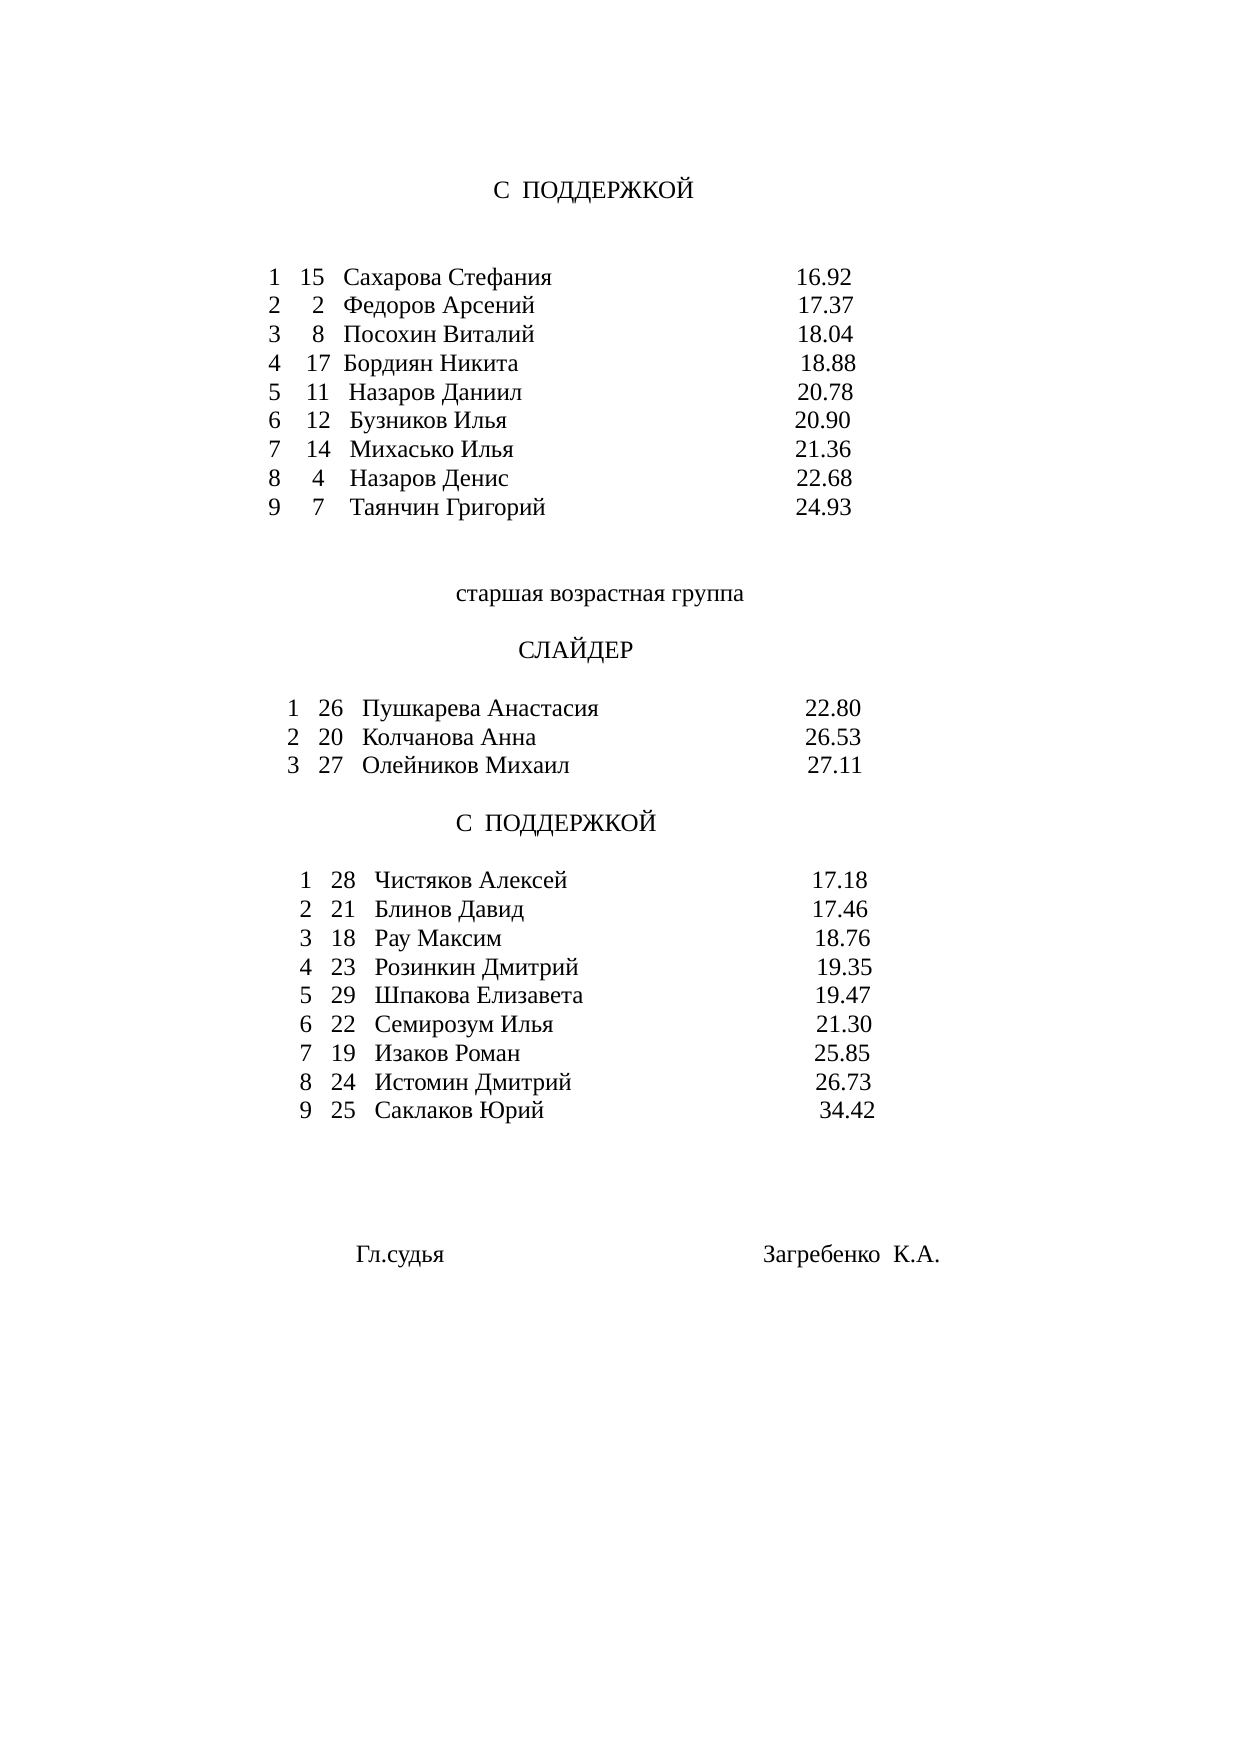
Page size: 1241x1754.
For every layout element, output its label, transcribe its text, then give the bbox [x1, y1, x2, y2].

text 4 23 Розинкин Дмитрий 19.35 [118, 952, 1122, 981]
text 3 8 Посохин Виталий 18.04 [118, 319, 1122, 348]
text 1 26 Пушкарева Анастасия 22.80 [118, 693, 1122, 722]
text 6 12 Бузников Илья 20.90 [118, 406, 1122, 434]
text старшая возрастная группа [118, 578, 1122, 607]
text 7 14 Михасько Илья 21.36 [118, 434, 1122, 463]
text 9 7 Таянчин Григорий 24.93 [118, 492, 1122, 521]
text 8 24 Истомин Дмитрий 26.73 [118, 1067, 1122, 1096]
text 2 2 Федоров Арсений 17.37 [118, 291, 1122, 319]
text 3 27 Олейников Михаил 27.11 [118, 751, 1122, 779]
text 7 19 Изаков Роман 25.85 [118, 1038, 1122, 1067]
text 1 28 Чистяков Алексей 17.18 [118, 866, 1122, 894]
text Гл.судья Загребенко К.А. [118, 1239, 1122, 1268]
text С ПОДДЕРЖКОЙ [118, 176, 1122, 204]
text 2 20 Колчанова Анна 26.53 [118, 722, 1122, 751]
text СЛАЙДЕР [118, 636, 1122, 664]
text 5 29 Шпакова Елизавета 19.47 [118, 981, 1122, 1009]
text 4 17 Бордиян Никита 18.88 [118, 348, 1122, 377]
text 3 18 Рау Максим 18.76 [118, 923, 1122, 952]
text 1 15 Сахарова Стефания 16.92 [118, 262, 1122, 291]
text 8 4 Назаров Денис 22.68 [118, 463, 1122, 492]
text 5 11 Назаров Даниил 20.78 [118, 377, 1122, 406]
text 6 22 Семирозум Илья 21.30 [118, 1009, 1122, 1038]
text 9 25 Саклаков Юрий 34.42 [118, 1096, 1122, 1124]
text 2 21 Блинов Давид 17.46 [118, 894, 1122, 923]
text С ПОДДЕРЖКОЙ [118, 808, 1122, 837]
